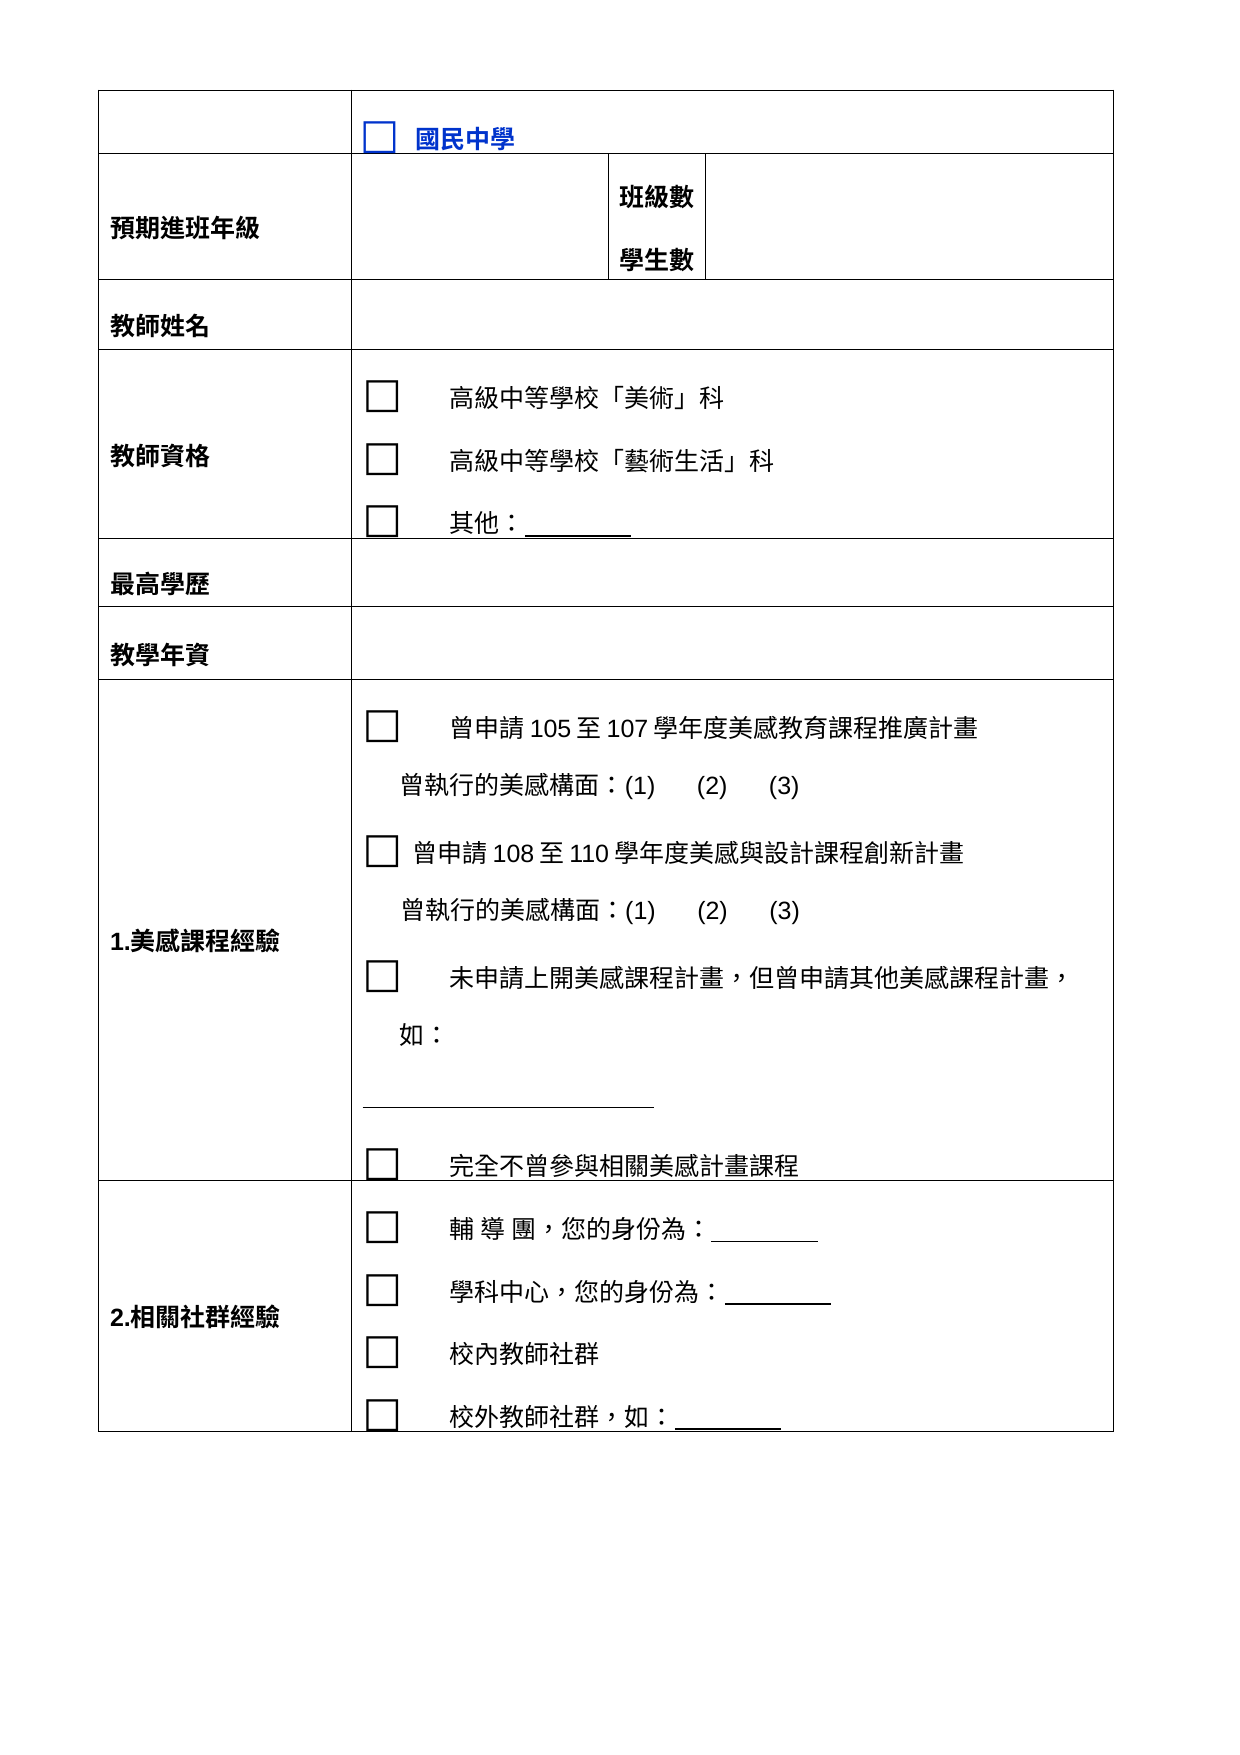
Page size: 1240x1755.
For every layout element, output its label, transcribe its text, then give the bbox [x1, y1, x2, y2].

table_cell [352, 539, 1113, 606]
table_cell [352, 154, 608, 279]
table_cell 班級數 學生數 [609, 154, 705, 279]
table_cell 輔 導 團，您的身份為： 學科中心，您的身份為： 校內教師社群 校外教師社群，如： [352, 1181, 1113, 1431]
table_cell 曾申請105至107學年度美感教育課程推廣計畫 曾執行的美感構面：(1) (2) (3) 曾申請108至110學年度美感與設計課程創新計畫 曾執行的美感構面：(1) (2) (3) 未申請上開美感課程計畫，但曾申請其他美感課程計畫，如： 完全不曾參與相關美感計畫課程 [352, 680, 1113, 1179]
table_cell [352, 280, 1113, 349]
table_cell [706, 154, 1113, 279]
table_cell [352, 607, 1113, 678]
table_cell 教學年資 [99, 607, 351, 678]
table_cell 創意課程/設計教育課程一學期6-18小時 普通型高級中等學校 技術型高級中等學校 綜合型高級中等學校 國民中學 [352, 91, 1113, 153]
table_cell 1.美感課程經驗 [99, 680, 351, 1179]
table_cell [99, 91, 351, 153]
table_cell 2.相關社群經驗 [99, 1181, 351, 1431]
table_cell 最高學歷 [99, 539, 351, 606]
table_cell 教師資格 [99, 350, 351, 537]
table_cell 預期進班年級 [99, 154, 351, 279]
table_cell 教師姓名 [99, 280, 351, 349]
table_cell 高級中等學校「美術」科 高級中等學校「藝術生活」科 其他： [352, 350, 1113, 537]
